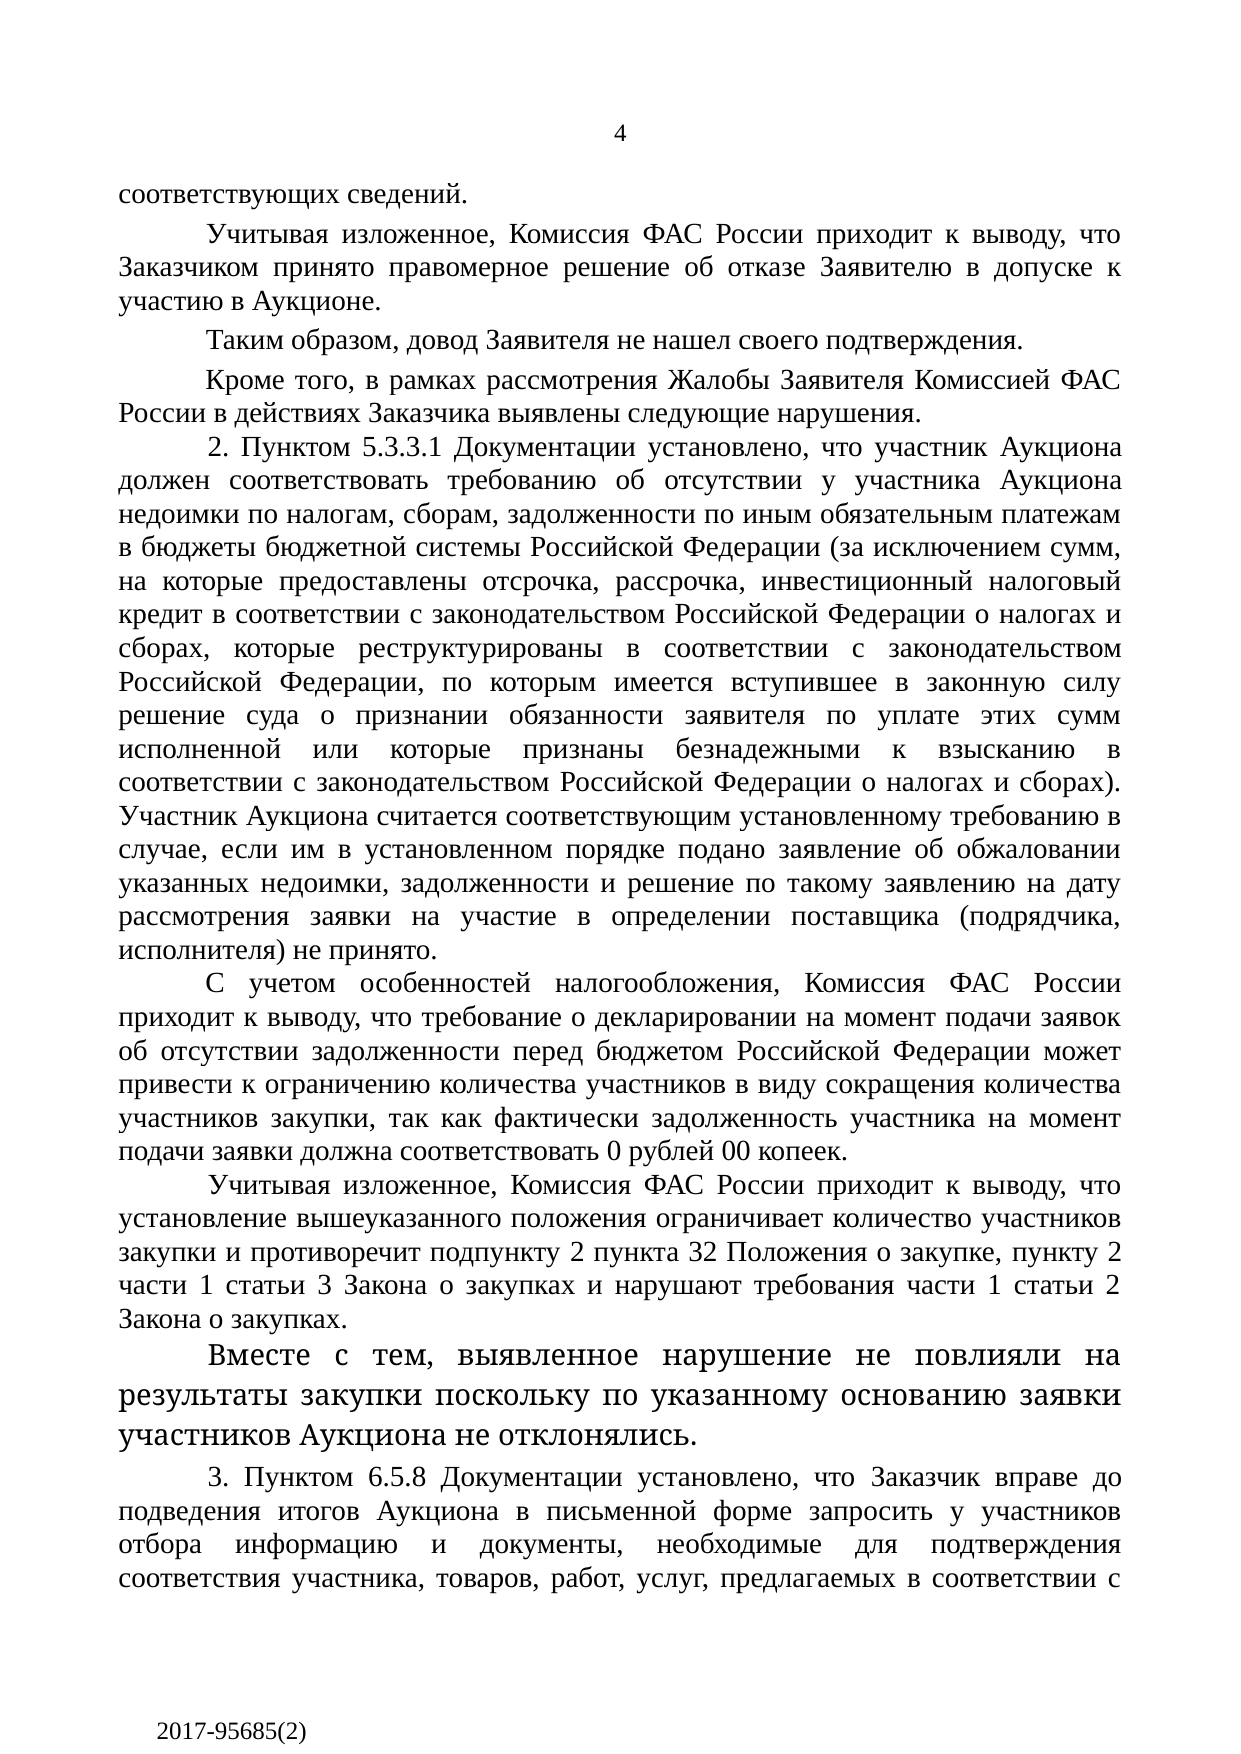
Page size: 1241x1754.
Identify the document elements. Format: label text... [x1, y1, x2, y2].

text соответствующих сведений. [118, 176, 1122, 210]
text 2. Пунктом 5.3.3.1 Документации установлено, что участник Аукциона должен соответствовать требованию об отсутствии у участника Аукциона недоимки по налогам, сборам, задолженности по иным обязательным платежам в бюджеты бюджетной системы Российской Федерации (за исключением сумм, на которые предоставлены отсрочка, рассрочка, инвестиционный налоговый кредит в соответствии с законодательством Российской Федерации о налогах и сборах, которые реструктурированы в соответствии с законодательством Российской Федерации, по которым имеется вступившее в законную силу решение суда о признании обязанности заявителя по уплате этих сумм исполненной или которые признаны безнадежными к взысканию в соответствии с законодательством Российской Федерации о налогах и сборах). Участник Аукциона считается соответствующим установленному требованию в случае, если им в установленном порядке подано заявление об обжаловании указанных недоимки, задолженности и решение по такому заявлению на дату рассмотрения заявки на участие в определении поставщика (подрядчика, исполнителя) не принято. [118, 429, 1122, 966]
text Кроме того, в рамках рассмотрения Жалобы Заявителя Комиссией ФАС России в действиях Заказчика выявлены следующие нарушения. [118, 362, 1122, 429]
text Учитывая изложенное, Комиссия ФАС России приходит к выводу, что Заказчиком принято правомерное решение об отказе Заявителю в допуске к участию в Аукционе. [118, 216, 1122, 316]
text Учитывая изложенное, Комиссия ФАС России приходит к выводу, что установление вышеуказанного положения ограничивает количество участников закупки и противоречит подпункту 2 пункта 32 Положения о закупке, пункту 2 части 1 статьи 3 Закона о закупках и нарушают требования части 1 статьи 2 Закона о закупках. [118, 1167, 1122, 1334]
text С учетом особенностей налогообложения, Комиссия ФАС России приходит к выводу, что требование о декларировании на момент подачи заявок об отсутствии задолженности перед бюджетом Российской Федерации может привести к ограничению количества участников в виду сокращения количества участников закупки, так как фактически задолженность участника на момент подачи заявки должна соответствовать 0 рублей 00 копеек. [118, 966, 1122, 1167]
text Таким образом, довод Заявителя не нашел своего подтверждения. [118, 322, 1122, 356]
text 3. Пунктом 6.5.8 Документации установлено, что Заказчик вправе до подведения итогов Аукциона в письменной форме запросить у участников отбора информацию и документы, необходимые для подтверждения соответствия участника, товаров, работ, услуг, предлагаемых в соответствии с [118, 1459, 1122, 1594]
text Вместе с тем, выявленное нарушение не повлияли на результаты закупки поскольку по указанному основанию заявки участников Аукциона не отклонялись. [118, 1334, 1122, 1454]
